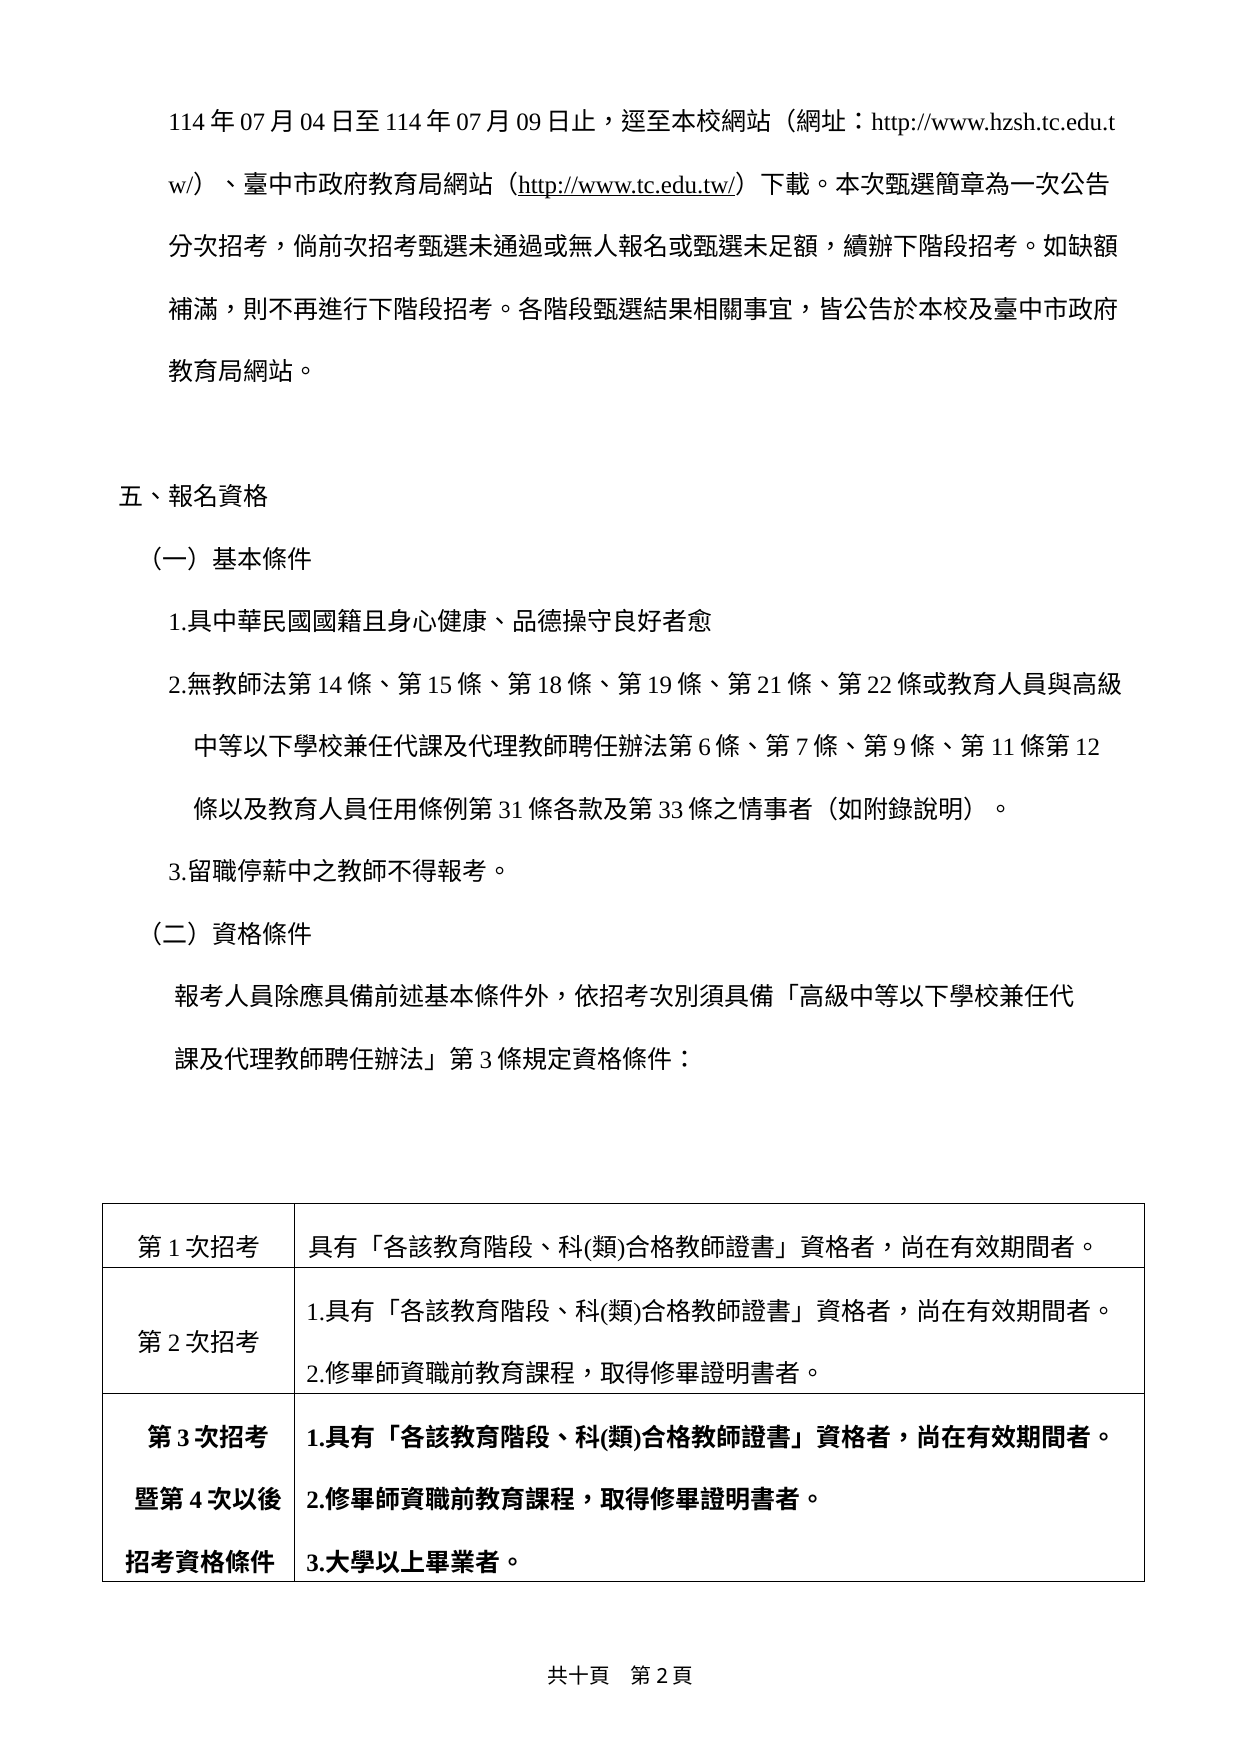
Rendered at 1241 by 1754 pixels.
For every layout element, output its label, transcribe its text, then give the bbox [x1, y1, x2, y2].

table_header 具有「各該教育階段、科(類)合格教師證書」資格者，尚在有效期間者。 [295, 1204, 1144, 1267]
text 報考人員除應具備前述基本條件外，依招考次別須具備「高級中等以下學校兼任代 [118, 953, 1122, 1016]
text 課及代理教師聘任辦法」第3條規定資格條件： [118, 1016, 1122, 1078]
text （一）基本條件 [118, 516, 1122, 578]
text 3.留職停薪中之教師不得報考。 [118, 828, 1122, 891]
table_cell 第3次招考 暨第4次以後 招考資格條件 [103, 1394, 294, 1581]
table_cell 1.具有「各該教育階段、科(類)合格教師證書」資格者，尚在有效期間者。 2.修畢師資職前教育課程，取得修畢證明書者。 3.大學以上畢業者。 [295, 1394, 1144, 1581]
table_cell 1.具有「各該教育階段、科(類)合格教師證書」資格者，尚在有效期間者。 2.修畢師資職前教育課程，取得修畢證明書者。 [295, 1268, 1144, 1393]
text 114年07月04日至114年07月09日止，逕至本校網站（網址：http://www.hzsh.tc.edu.tw/）、臺中市政府教育局網站（http://www.tc.edu.tw/）下載。本次甄選簡章為一次公告分次招考，倘前次招考甄選未通過或無人報名或甄選未足額，續辦下階段招考。如缺額補滿，則不再進行下階段招考。各階段甄選結果相關事宜，皆公告於本校及臺中市政府教育局網站。 [118, 78, 1122, 391]
table_header 第1次招考 [103, 1204, 294, 1267]
text （二）資格條件 [118, 891, 1122, 953]
text 五、報名資格 [118, 453, 1122, 516]
table_cell 第2次招考 [103, 1268, 294, 1393]
text 2.無教師法第14條、第15條、第18條、第19條、第21條、第22條或教育人員與高級中等以下學校兼任代課及代理教師聘任辦法第6條、第7條、第9條、第11條第12條以及教育人員任用條例第31條各款及第33條之情事者（如附錄說明）。 [118, 641, 1122, 828]
text 1.具中華民國國籍且身心健康、品德操守良好者愈 [118, 578, 1122, 641]
